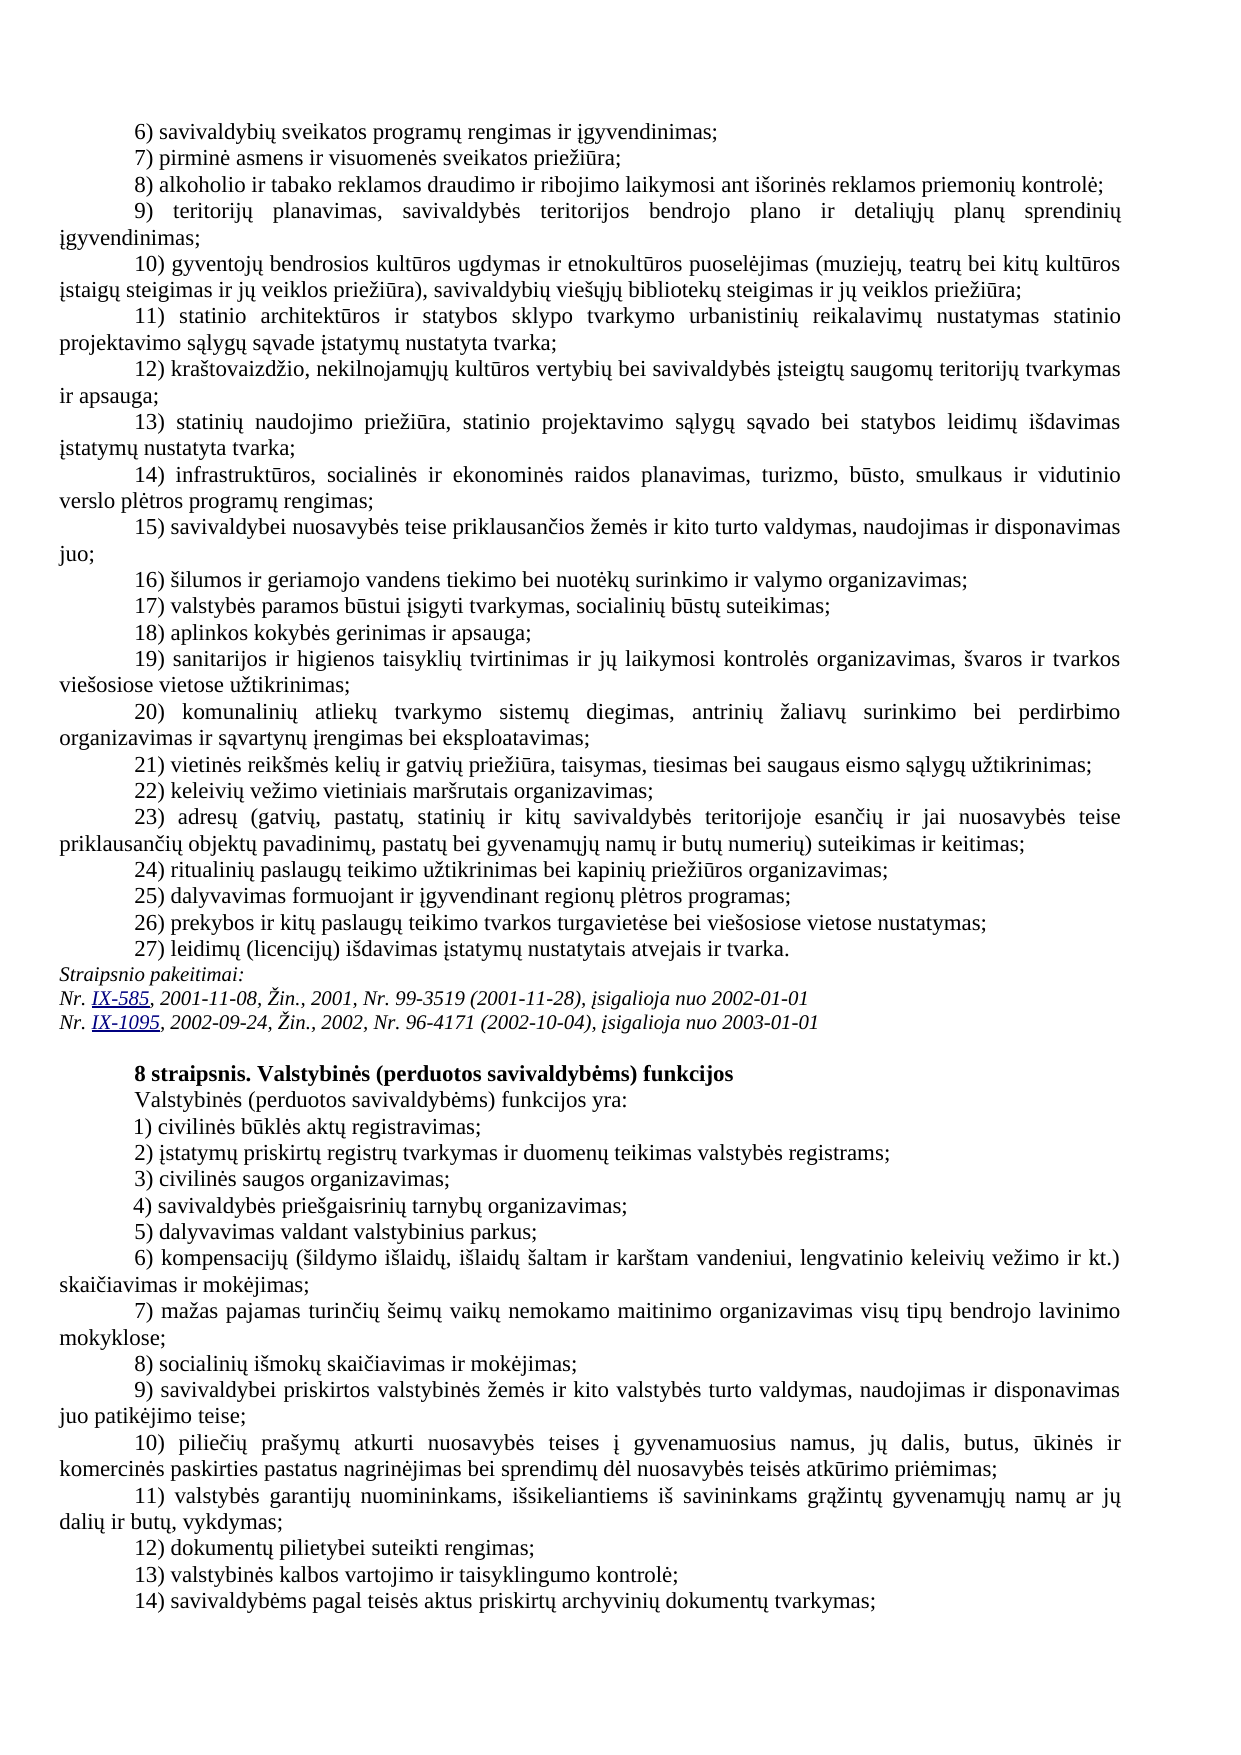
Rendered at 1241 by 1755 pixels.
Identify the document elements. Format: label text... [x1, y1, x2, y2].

text 26) prekybos ir kitų paslaugų teikimo tvarkos turgavietėse bei viešosiose vietose nustatymas; [59, 909, 1122, 935]
text 27) leidimų (licencijų) išdavimas įstatymų nustatytais atvejais ir tvarka. [59, 935, 1122, 961]
text 20) komunalinių atliekų tvarkymo sistemų diegimas, antrinių žaliavų surinkimo bei perdirbimo organizavimas ir sąvartynų įrengimas bei eksploatavimas; [59, 698, 1122, 751]
text 10) gyventojų bendrosios kultūros ugdymas ir etnokultūros puoselėjimas (muziejų, teatrų bei kitų kultūros įstaigų steigimas ir jų veiklos priežiūra), savivaldybių viešųjų bibliotekų steigimas ir jų veiklos priežiūra; [59, 250, 1122, 303]
text 24) ritualinių paslaugų teikimo užtikrinimas bei kapinių priežiūros organizavimas; [59, 856, 1122, 882]
text Nr. IX-585, 2001-11-08, Žin., 2001, Nr. 99-3519 (2001-11-28), įsigalioja nuo 2002-01-01 [59, 986, 1122, 1009]
text Straipsnio pakeitimai: [59, 961, 1122, 986]
text 5) dalyvavimas valdant valstybinius parkus; [59, 1218, 1122, 1244]
text 22) keleivių vežimo vietiniais maršrutais organizavimas; [59, 777, 1122, 803]
text 14) infrastruktūros, socialinės ir ekonominės raidos planavimas, turizmo, būsto, smulkaus ir vidutinio verslo plėtros programų rengimas; [59, 461, 1122, 513]
text 1) civilinės būklės aktų registravimas; [59, 1113, 1122, 1139]
text Nr. IX-1095, 2002-09-24, Žin., 2002, Nr. 96-4171 (2002-10-04), įsigalioja nuo 2003-01-01 [59, 1009, 1122, 1034]
text 12) dokumentų pilietybei suteikti rengimas; [59, 1534, 1122, 1561]
text Valstybinės (perduotos savivaldybėms) funkcijos yra: [59, 1086, 1122, 1113]
text 6) savivaldybių sveikatos programų rengimas ir įgyvendinimas; [59, 118, 1122, 144]
text 2) įstatymų priskirtų registrų tvarkymas ir duomenų teikimas valstybės registrams; [59, 1139, 1122, 1165]
text 11) valstybės garantijų nuomininkams, išsikeliantiems iš savininkams grąžintų gyvenamųjų namų ar jų dalių ir butų, vykdymas; [59, 1482, 1122, 1534]
text 9) savivaldybei priskirtos valstybinės žemės ir kito valstybės turto valdymas, naudojimas ir disponavimas juo patikėjimo teise; [59, 1376, 1122, 1429]
text 18) aplinkos kokybės gerinimas ir apsauga; [59, 619, 1122, 645]
text 12) kraštovaizdžio, nekilnojamųjų kultūros vertybių bei savivaldybės įsteigtų saugomų teritorijų tvarkymas ir apsauga; [59, 355, 1122, 408]
text 16) šilumos ir geriamojo vandens tiekimo bei nuotėkų surinkimo ir valymo organizavimas; [59, 566, 1122, 592]
text 13) valstybinės kalbos vartojimo ir taisyklingumo kontrolė; [59, 1561, 1122, 1587]
text 6) kompensacijų (šildymo išlaidų, išlaidų šaltam ir karštam vandeniui, lengvatinio keleivių vežimo ir kt.) skaičiavimas ir mokėjimas; [59, 1244, 1122, 1297]
text 23) adresų (gatvių, pastatų, statinių ir kitų savivaldybės teritorijoje esančių ir jai nuosavybės teise priklausančių objektų pavadinimų, pastatų bei gyvenamųjų namų ir butų numerių) suteikimas ir keitimas; [59, 803, 1122, 856]
text 19) sanitarijos ir higienos taisyklių tvirtinimas ir jų laikymosi kontrolės organizavimas, švaros ir tvarkos viešosiose vietose užtikrinimas; [59, 645, 1122, 698]
text 8 straipsnis. Valstybinės (perduotos savivaldybėms) funkcijos [59, 1060, 1122, 1086]
text 14) savivaldybėms pagal teisės aktus priskirtų archyvinių dokumentų tvarkymas; [59, 1587, 1122, 1613]
text 7) pirminė asmens ir visuomenės sveikatos priežiūra; [59, 144, 1122, 171]
text 9) teritorijų planavimas, savivaldybės teritorijos bendrojo plano ir detaliųjų planų sprendinių įgyvendinimas; [59, 197, 1122, 250]
text 21) vietinės reikšmės kelių ir gatvių priežiūra, taisymas, tiesimas bei saugaus eismo sąlygų užtikrinimas; [59, 751, 1122, 777]
text 13) statinių naudojimo priežiūra, statinio projektavimo sąlygų sąvado bei statybos leidimų išdavimas įstatymų nustatyta tvarka; [59, 408, 1122, 461]
text 4) savivaldybės priešgaisrinių tarnybų organizavimas; [59, 1192, 1122, 1218]
text 3) civilinės saugos organizavimas; [59, 1165, 1122, 1192]
text 7) mažas pajamas turinčių šeimų vaikų nemokamo maitinimo organizavimas visų tipų bendrojo lavinimo mokyklose; [59, 1297, 1122, 1350]
text 25) dalyvavimas formuojant ir įgyvendinant regionų plėtros programas; [59, 882, 1122, 909]
text 10) piliečių prašymų atkurti nuosavybės teises į gyvenamuosius namus, jų dalis, butus, ūkinės ir komercinės paskirties pastatus nagrinėjimas bei sprendimų dėl nuosavybės teisės atkūrimo priėmimas; [59, 1429, 1122, 1482]
text 11) statinio architektūros ir statybos sklypo tvarkymo urbanistinių reikalavimų nustatymas statinio projektavimo sąlygų sąvade įstatymų nustatyta tvarka; [59, 303, 1122, 355]
text 17) valstybės paramos būstui įsigyti tvarkymas, socialinių būstų suteikimas; [59, 592, 1122, 619]
text 8) alkoholio ir tabako reklamos draudimo ir ribojimo laikymosi ant išorinės reklamos priemonių kontrolė; [59, 171, 1122, 197]
text 15) savivaldybei nuosavybės teise priklausančios žemės ir kito turto valdymas, naudojimas ir disponavimas juo; [59, 513, 1122, 566]
text 8) socialinių išmokų skaičiavimas ir mokėjimas; [59, 1350, 1122, 1376]
